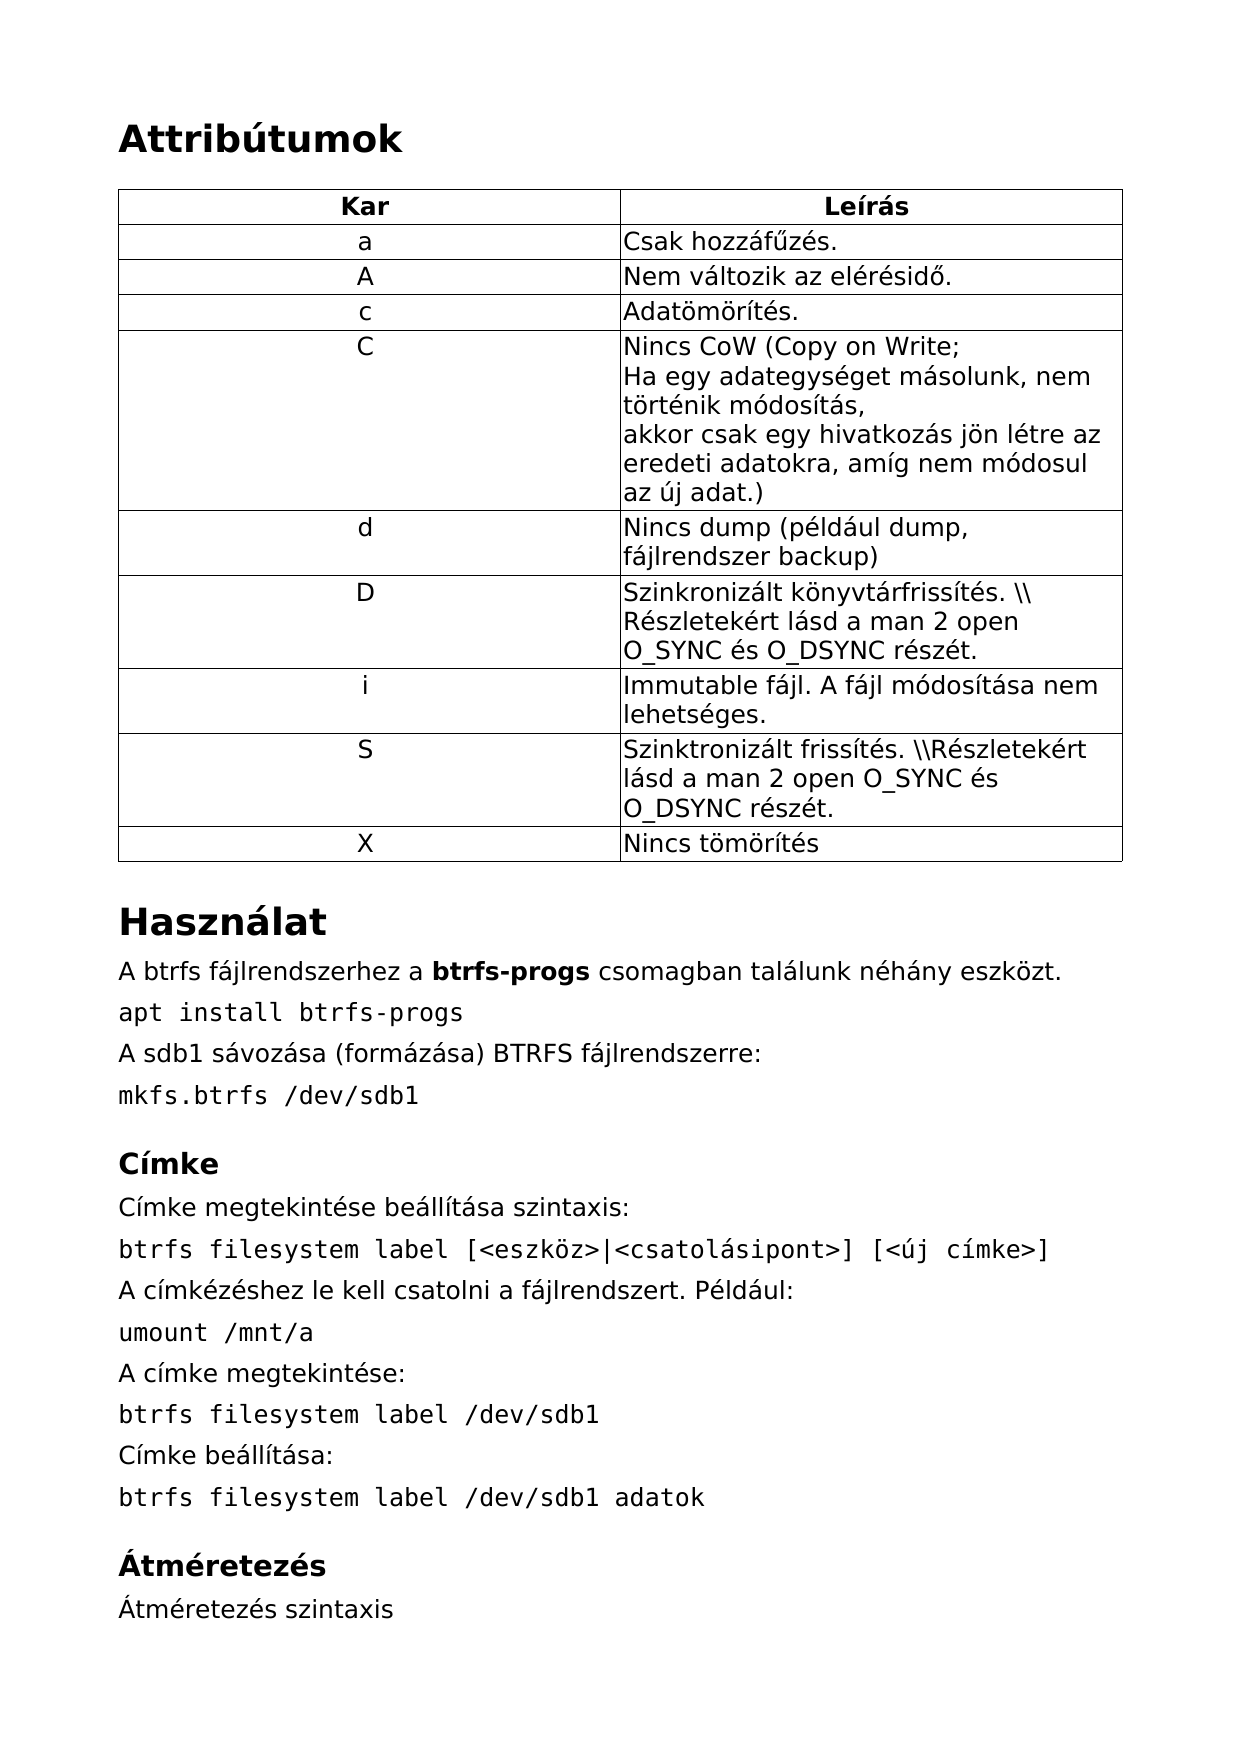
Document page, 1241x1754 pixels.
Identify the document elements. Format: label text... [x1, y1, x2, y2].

text A címkézéshez le kell csatolni a fájlrendszert. Például: [118, 1276, 1122, 1305]
text Címke beállítása: [118, 1441, 1122, 1471]
table_cell Nem változik az elérésidő. [621, 260, 1122, 294]
subtitle Címke [118, 1147, 1122, 1181]
table_cell Immutable fájl. A fájl módosítása nem lehetséges. [621, 669, 1122, 732]
table_cell Csak hozzáfűzés. [621, 225, 1122, 259]
table_cell X [119, 827, 620, 861]
table_cell Adatömörítés. [621, 295, 1122, 329]
text Átméretezés szintaxis [118, 1596, 1122, 1625]
text btrfs filesystem label /dev/sdb1 adatok [118, 1483, 1122, 1512]
text btrfs filesystem label /dev/sdb1 [118, 1401, 1122, 1430]
table_cell Nincs tömörítés [621, 827, 1122, 861]
text mkfs.btrfs /dev/sdb1 [118, 1081, 1122, 1110]
text btrfs filesystem label [<eszköz>|<csatolásipont>] [<új címke>] [118, 1235, 1122, 1264]
table_cell C [119, 331, 620, 510]
table_cell Nincs CoW (Copy on Write; Ha egy adategységet másolunk, nem történik módosítás, akkor csak egy hivatkozás jön létre az eredeti adatokra, amíg nem módosul az új adat.) [621, 331, 1122, 510]
text Címke megtekintése beállítása szintaxis: [118, 1194, 1122, 1223]
table_cell Nincs dump (például dump, fájlrendszer backup) [621, 511, 1122, 575]
table_cell D [119, 576, 620, 668]
table_header Leírás [621, 190, 1122, 224]
table_cell A [119, 260, 620, 294]
table_cell Szinkronizált könyvtárfrissítés. \\Részletekért lásd a man 2 open O_SYNC és O_DSYNC részét. [621, 576, 1122, 668]
table_cell Szinktronizált frissítés. \\Részletekért lásd a man 2 open O_SYNC és O_DSYNC részét. [621, 734, 1122, 826]
text A címke megtekintése: [118, 1359, 1122, 1388]
subtitle Attribútumok [118, 118, 1122, 162]
table_cell c [119, 295, 620, 329]
table_cell d [119, 511, 620, 575]
table_cell S [119, 734, 620, 826]
table_cell a [119, 225, 620, 259]
text umount /mnt/a [118, 1318, 1122, 1347]
text A sdb1 sávozása (formázása) BTRFS fájlrendszerre: [118, 1039, 1122, 1069]
table_cell i [119, 669, 620, 732]
text A btrfs fájlrendszerhez a btrfs-progs csomagban találunk néhány eszközt. [118, 957, 1122, 986]
text apt install btrfs-progs [118, 999, 1122, 1028]
subtitle Használat [118, 901, 1122, 944]
table_header Kar [119, 190, 620, 224]
subtitle Átméretezés [118, 1549, 1122, 1583]
